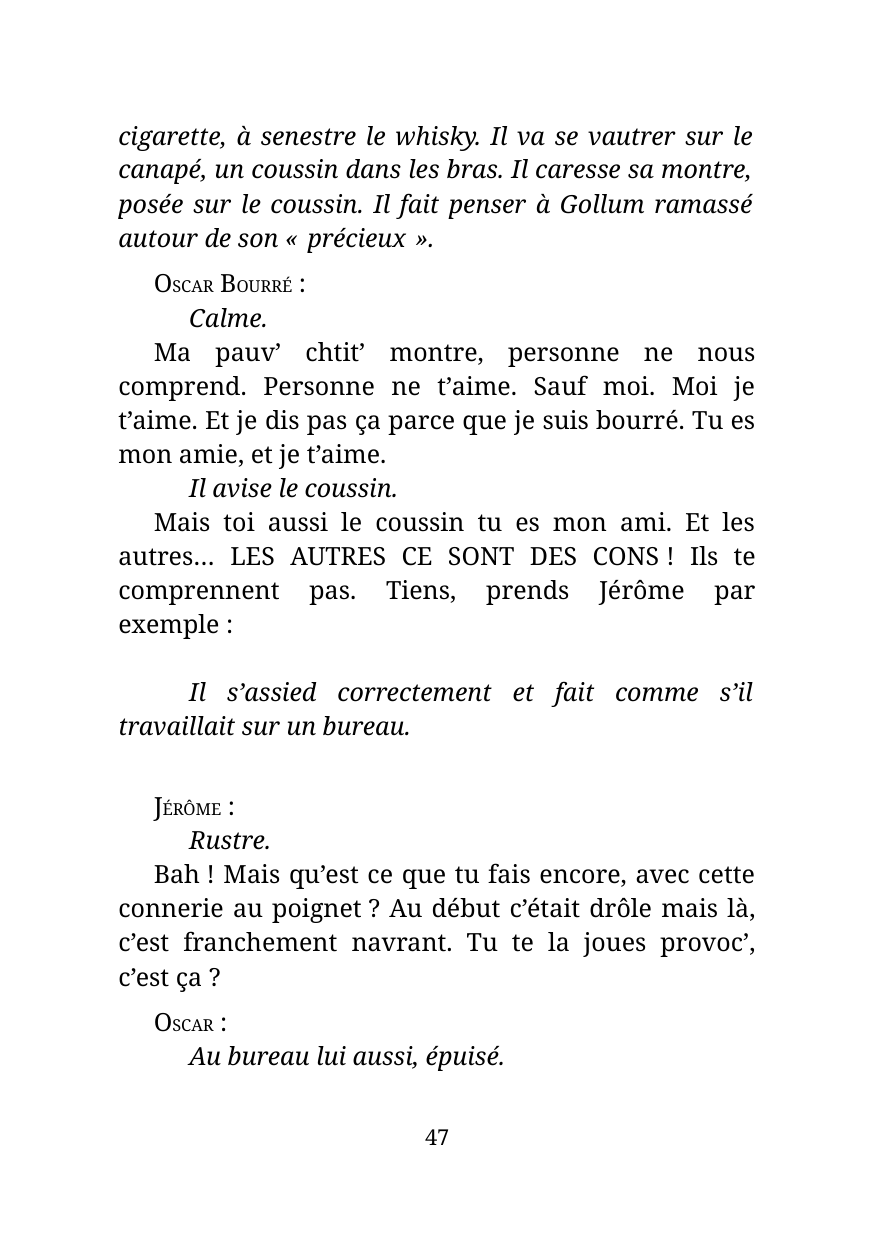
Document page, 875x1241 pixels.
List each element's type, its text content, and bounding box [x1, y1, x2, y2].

text Oscar Bourré : [118, 266, 756, 300]
text Bah ! Mais qu’est ce que tu fais encore, avec cette connerie au poignet ? Au début c’était drôle mais là, c’est franchement navrant. Tu te la joues provoc’, c’est ça ? [118, 857, 756, 993]
text cigarette, à senestre le whisky. Il va se vautrer sur le canapé, un coussin dans les bras. Il caresse sa montre, posée sur le coussin. Il fait penser à Gollum ramassé autour de son « précieux ». [118, 118, 756, 254]
text Au bureau lui aussi, épuisé. [118, 1039, 756, 1073]
text Ma pauv’ chtit’ montre, personne ne nous comprend. Personne ne t’aime. Sauf moi. Moi je t’aime. Et je dis pas ça parce que je suis bourré. Tu es mon amie, et je t’aime. [118, 334, 756, 471]
text Calme. [118, 300, 756, 334]
text Mais toi aussi le coussin tu es mon ami. Et les autres… LES AUTRES CE SONT DES CONS ! Ils te comprennent pas. Tiens, prends Jérôme par exemple : [118, 504, 756, 641]
text Jérôme : [118, 789, 756, 823]
text Oscar : [118, 1005, 756, 1039]
text Rustre. [118, 823, 756, 857]
text Il s’assied correctement et fait comme s’il travaillait sur un bureau. [118, 675, 756, 743]
text Il avise le coussin. [118, 471, 756, 504]
